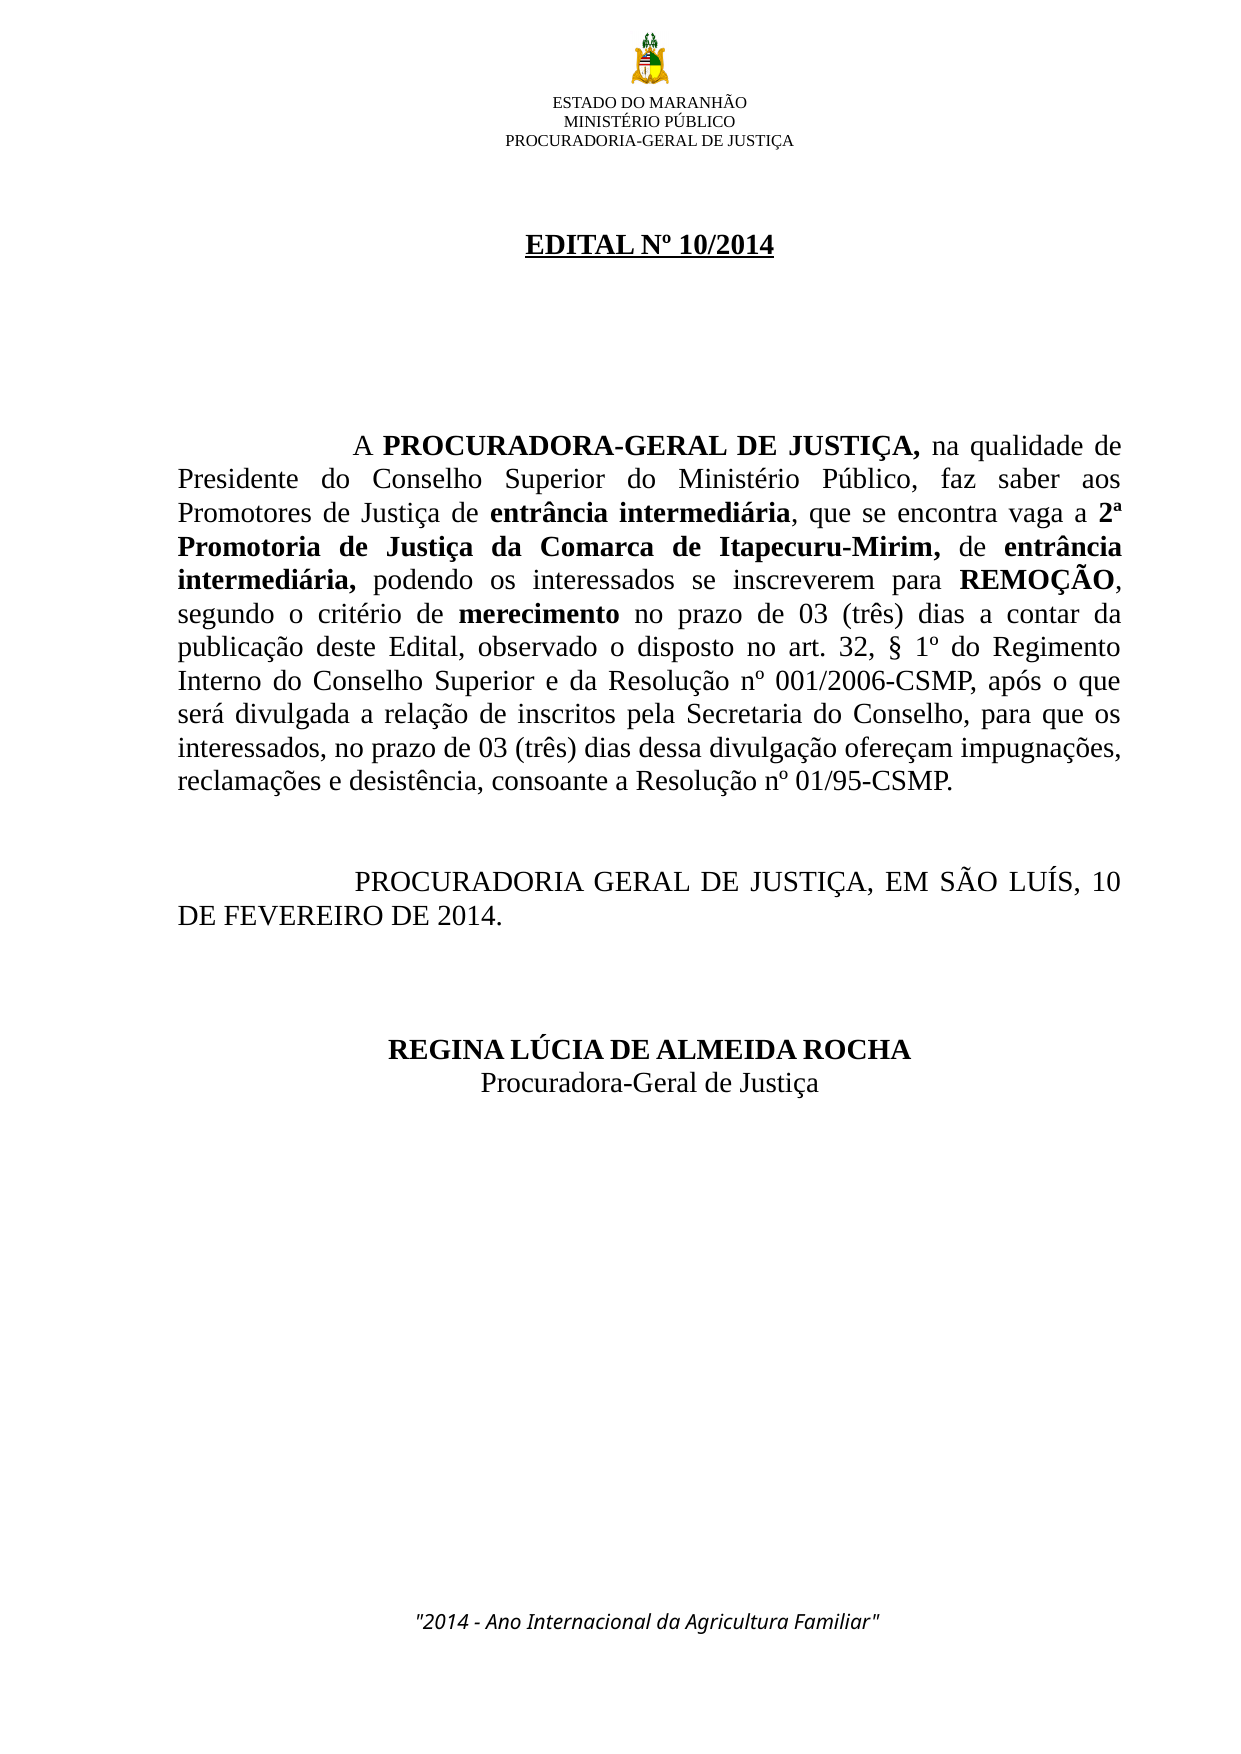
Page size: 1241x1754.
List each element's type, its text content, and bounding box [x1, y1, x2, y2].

text PROCURADORIA GERAL DE JUSTIÇA, EM SÃO LUÍS, 10 DE FEVEREIRO DE 2014. [177, 864, 1122, 931]
text Procuradora-Geral de Justiça [177, 1065, 1122, 1099]
text A PROCURADORA-GERAL DE JUSTIÇA, na qualidade de Presidente do Conselho Superior do Ministério Público, faz saber aos Promotores de Justiça de entrância intermediária, que se encontra vaga a 2ª Promotoria de Justiça da Comarca de Itapecuru-Mirim, de entrância intermediária, podendo os interessados se inscreverem para REMOÇÃO, segundo o critério de merecimento no prazo de 03 (três) dias a contar da publicação deste Edital, observado o disposto no art. 32, § 1º do Regimento Interno do Conselho Superior e da Resolução nº 001/2006-CSMP, após o que será divulgada a relação de inscritos pela Secretaria do Conselho, para que os interessados, no prazo de 03 (três) dias dessa divulgação ofereçam impugnações, reclamações e desistência, consoante a Resolução nº 01/95-CSMP. [177, 428, 1122, 797]
subtitle EDITAL Nº 10/2014 [177, 227, 1122, 260]
text REGINA LÚCIA DE ALMEIDA ROCHA [177, 1032, 1122, 1065]
